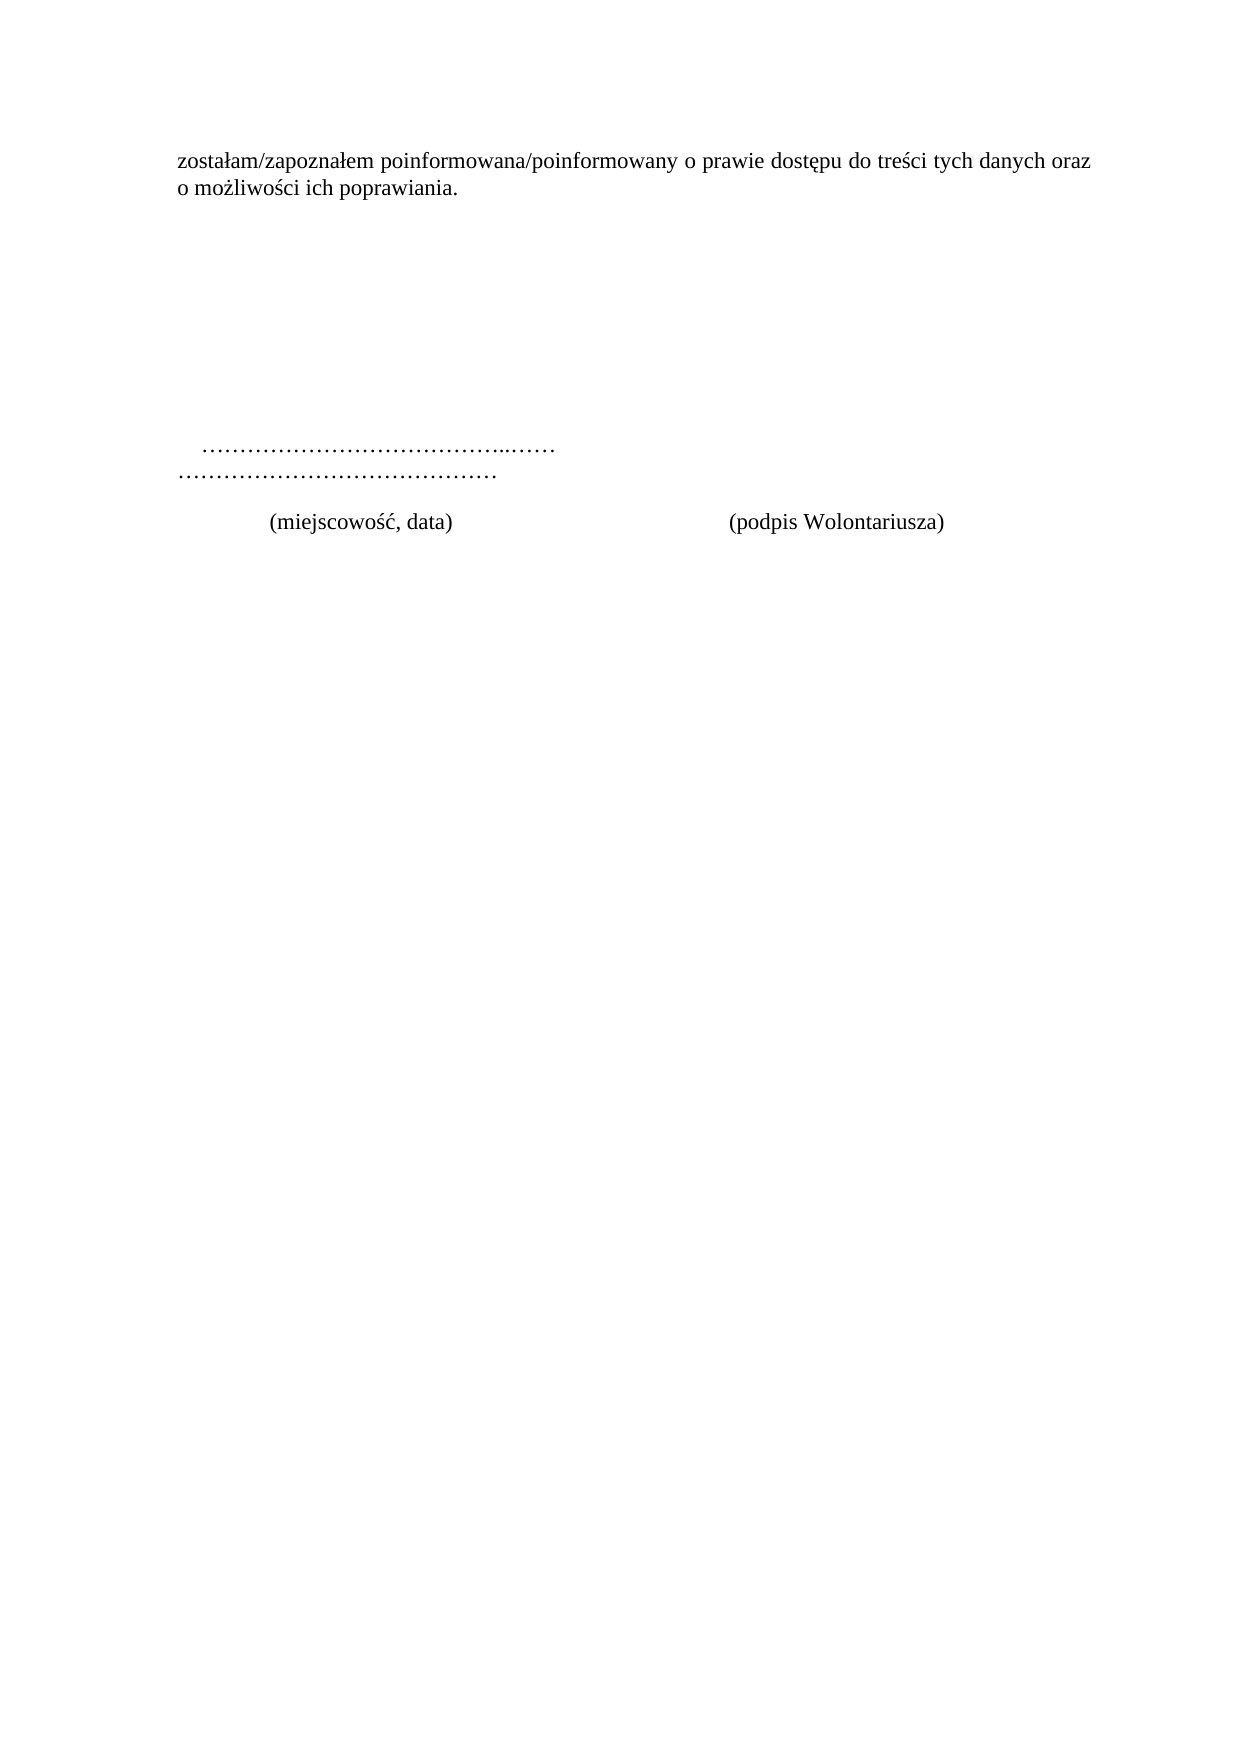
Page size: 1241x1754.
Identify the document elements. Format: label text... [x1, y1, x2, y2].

text zostałam/zapoznałem poinformowana/poinformowany o prawie dostępu do treści tych danych oraz o możliwości ich poprawiania. [177, 148, 1093, 200]
text (miejscowość, data) (podpis Wolontariusza) [177, 508, 1093, 535]
text …………………………………..…… …………………………………… [177, 431, 1093, 483]
